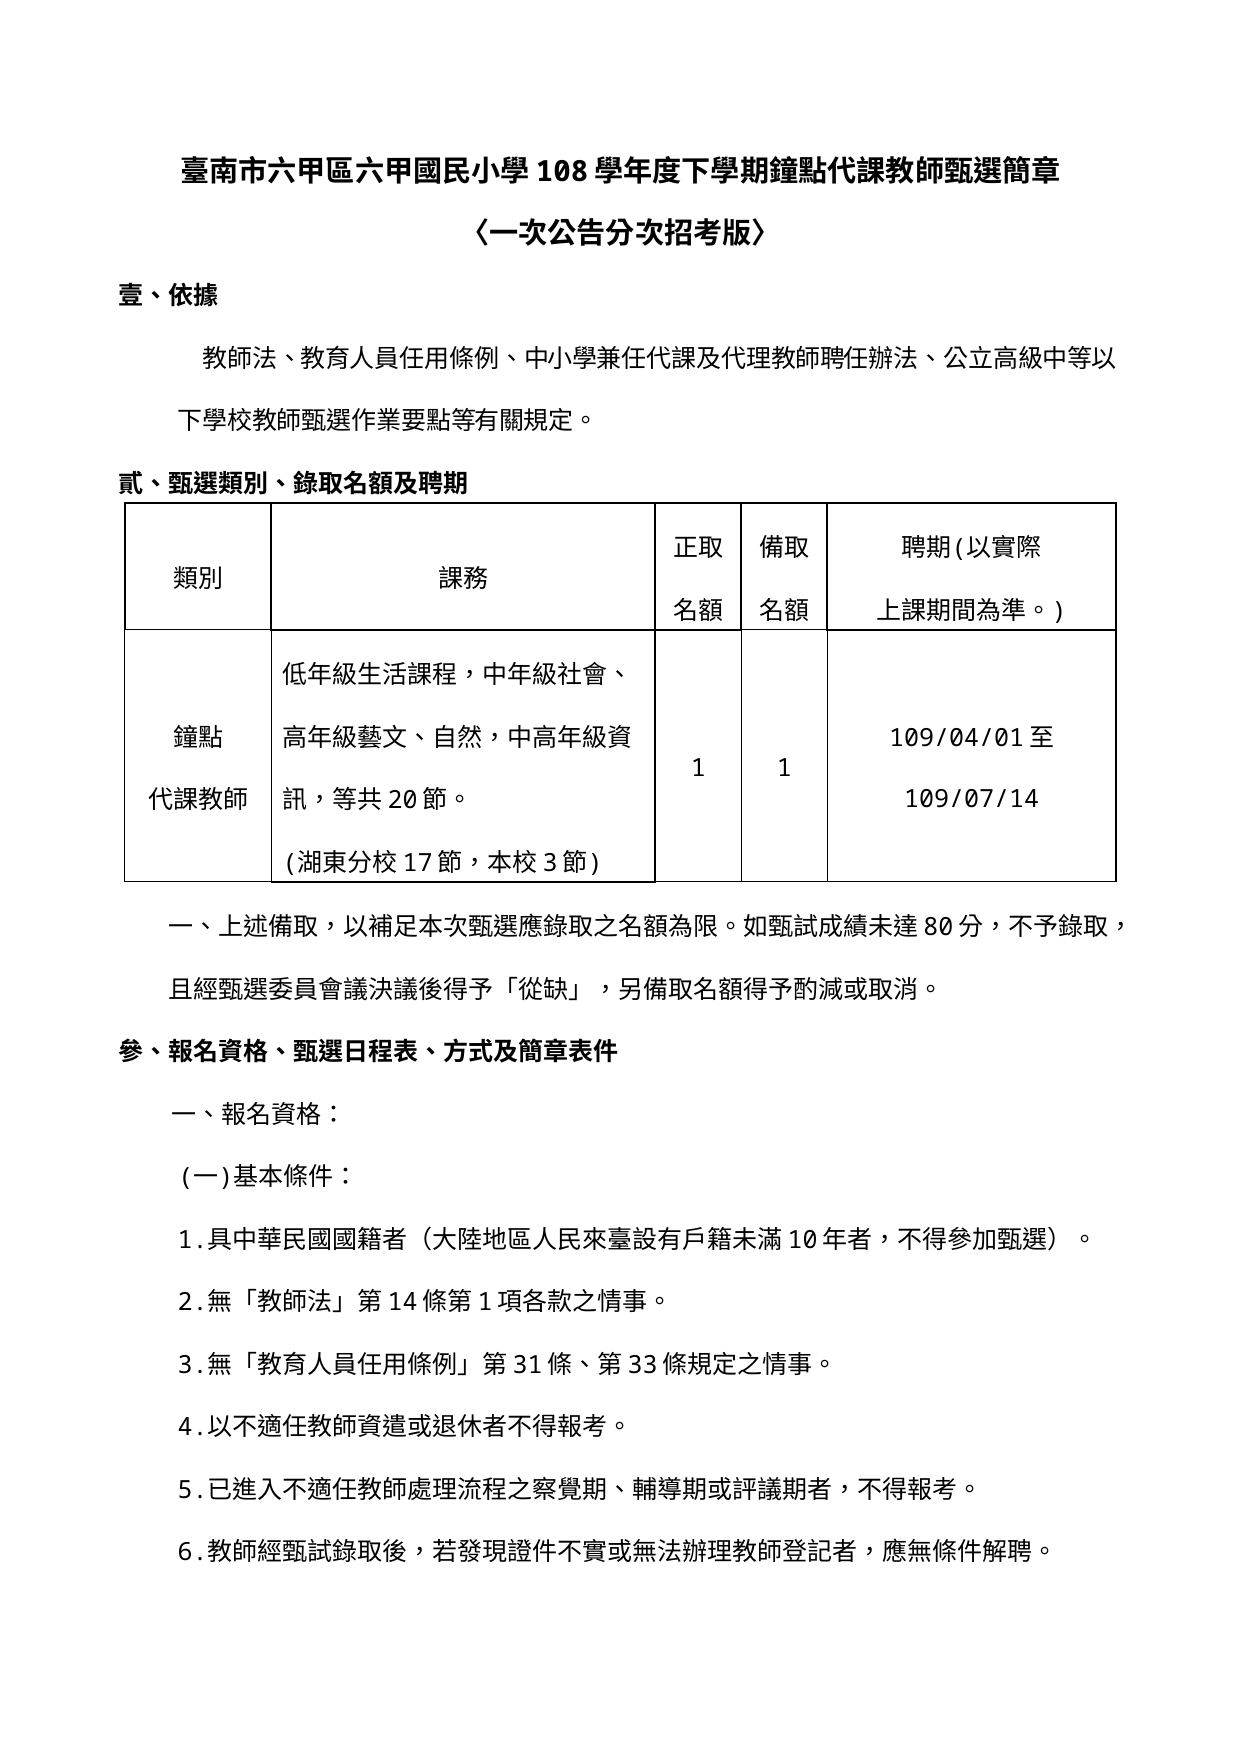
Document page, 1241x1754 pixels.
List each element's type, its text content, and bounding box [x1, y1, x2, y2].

table_cell 1 [656, 631, 741, 881]
text 貳、甄選類別、錄取名額及聘期 [118, 439, 1122, 502]
table_cell 低年級生活課程，中年級社會、高年級藝文、自然，中高年級資訊，等共20節。 (湖東分校17節，本校3節) [272, 631, 654, 881]
table_cell 鐘點 代課教師 [125, 630, 271, 881]
text 教師法、教育人員任用條例、中小學兼任代課及代理教師聘任辦法、公立高級中等以下學校教師甄選作業要點等有關規定。 [118, 314, 1122, 439]
text 參、報名資格、甄選日程表、方式及簡章表件 [118, 1008, 1122, 1071]
text 5.已進入不適任教師處理流程之察覺期、輔導期或評議期者，不得報考。 [177, 1446, 1122, 1508]
table_cell 1 [742, 630, 827, 881]
text 一、報名資格： [171, 1071, 1122, 1133]
text 1.具中華民國國籍者（大陸地區人民來臺設有戶籍未滿10年者，不得參加甄選）。 [177, 1196, 1122, 1258]
text 3.無「教育人員任用條例」第31條、第33條規定之情事。 [177, 1321, 1122, 1383]
table_header 類別 [126, 504, 270, 629]
text 臺南市六甲區六甲國民小學108學年度下學期鐘點代課教師甄選簡章 [118, 127, 1122, 189]
text 4.以不適任教師資遣或退休者不得報考。 [177, 1383, 1122, 1446]
text 2.無「教師法」第14條第1項各款之情事。 [177, 1258, 1122, 1321]
text (一)基本條件： [118, 1133, 1122, 1196]
table_cell 109/04/01至109/07/14 [828, 631, 1115, 881]
text 〈一次公告分次招考版〉 [118, 189, 1122, 252]
table_header 課務 [272, 504, 654, 629]
text 壹、依據 [118, 252, 1122, 314]
table_header 正取 名額 [656, 504, 740, 629]
table_header 聘期(以實際 上課期間為準。) [828, 504, 1115, 629]
table_header 備取 名額 [742, 504, 826, 629]
text 6.教師經甄試錄取後，若發現證件不實或無法辦理教師登記者，應無條件解聘。 [177, 1508, 1122, 1571]
text 一、上述備取，以補足本次甄選應錄取之名額為限。如甄試成績未達80分，不予錄取，且經甄選委員會議決議後得予「從缺」，另備取名額得予酌減或取消。 [168, 883, 1122, 1008]
